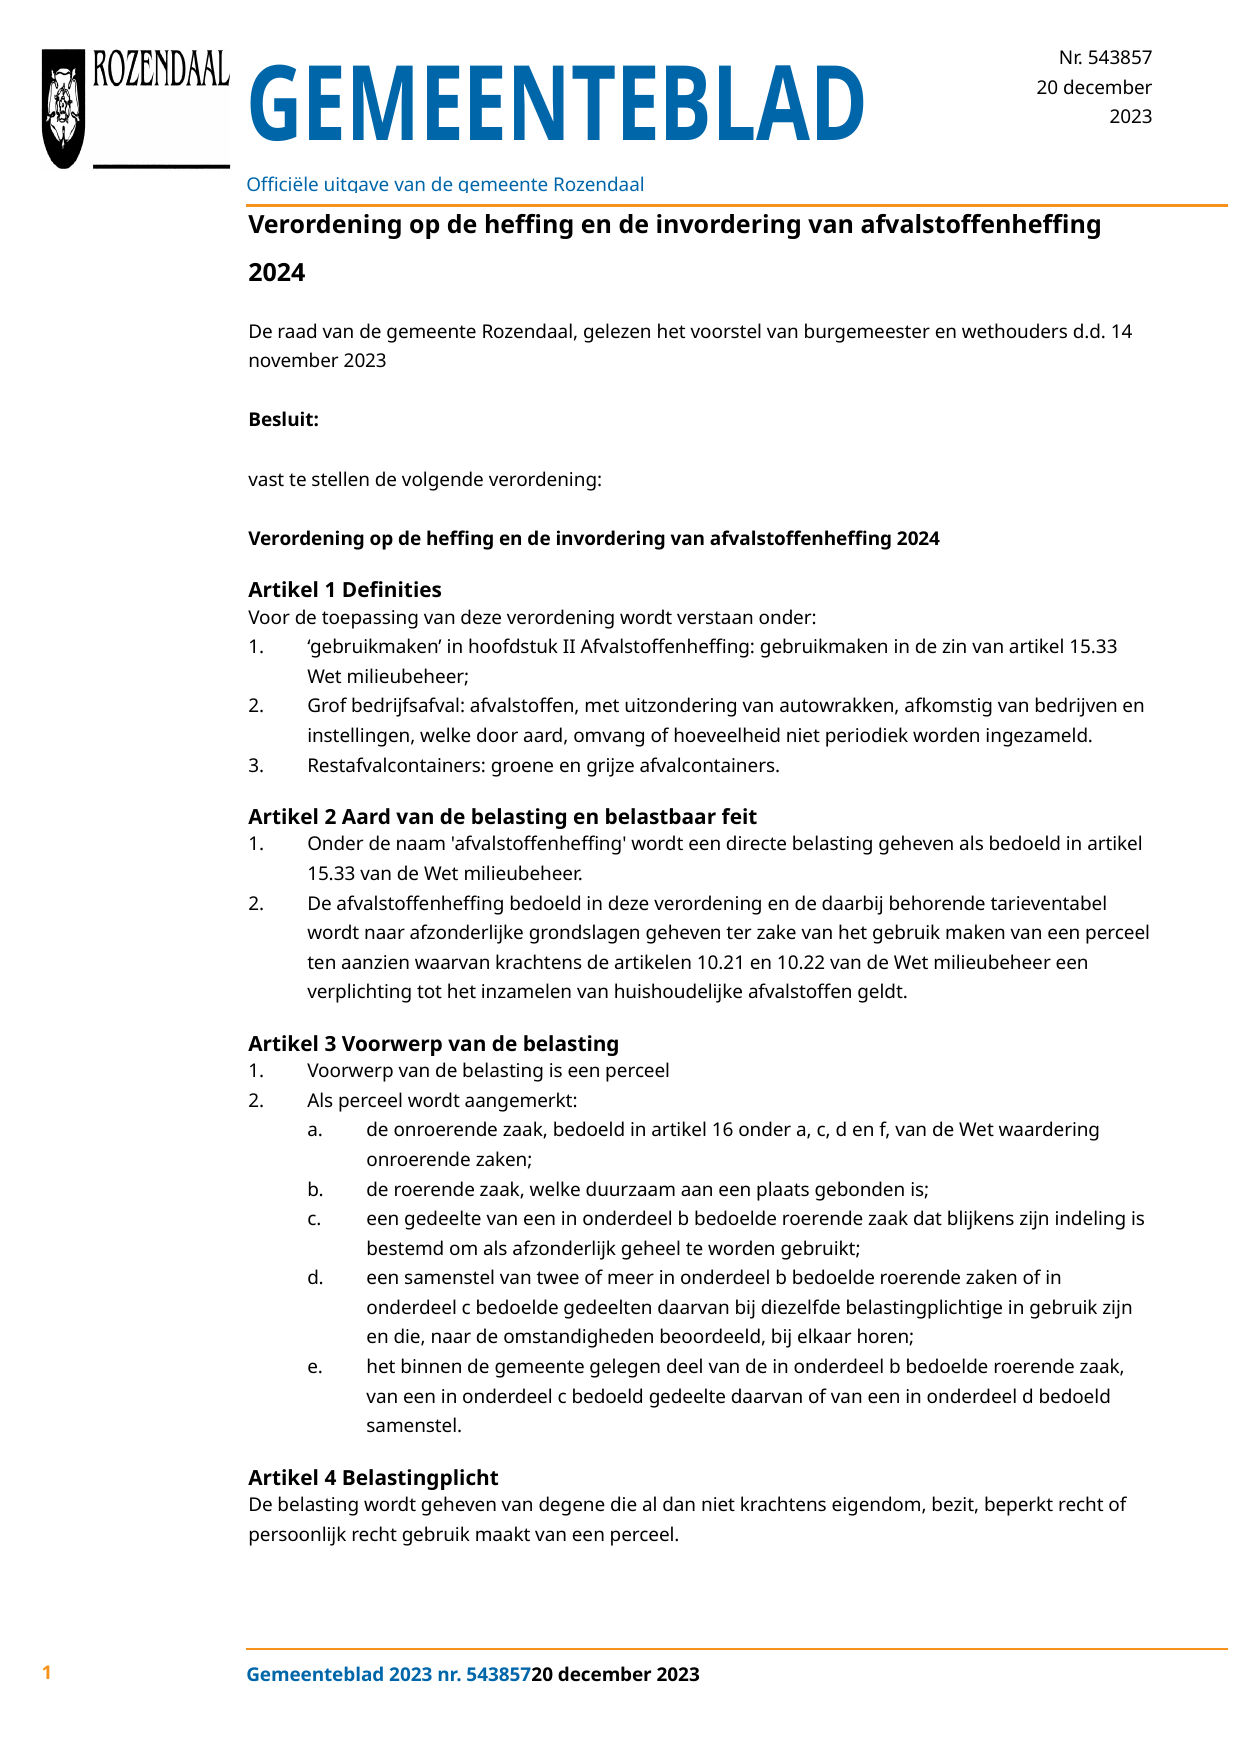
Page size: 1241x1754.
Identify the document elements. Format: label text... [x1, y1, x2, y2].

list de onroerende zaak, bedoeld in artikel 16 onder a, c, d en f, van de Wet waardering onroerende zaken; [307, 1117, 1152, 1172]
text Besluit: [248, 407, 1152, 432]
list Onder de naam 'afvalstoffenheffing' wordt een directe belasting geheven als bedoeld in artikel 15.33 van de Wet milieubeheer. [248, 831, 1152, 886]
text Verordening op de heffing en de invordering van afvalstoffenheffing 2024 [248, 207, 1152, 288]
list Grof bedrijfsafval: afvalstoffen, met uitzondering van autowrakken, afkomstig van bedrijven en instellingen, welke door aard, omvang of hoeveelheid niet periodiek worden ingezameld. [248, 693, 1152, 748]
list Restafvalcontainers: groene en grijze afvalcontainers. [248, 752, 1152, 777]
text De belasting wordt geheven van degene die al dan niet krachtens eigendom, bezit, beperkt recht of persoonlijk recht gebruik maakt van een perceel. [248, 1491, 1152, 1547]
list De afvalstoffenheffing bedoeld in deze verordening en de daarbij behorende tarieventabel wordt naar afzonderlijke grondslagen geheven ter zake van het gebruik maken van een perceel ten aanzien waarvan krachtens de artikelen 10.21 en 10.22 van de Wet milieubeheer een verplichting tot het inzamelen van huishoudelijke afvalstoffen geldt. [248, 890, 1152, 1004]
list Als perceel wordt aangemerkt: [248, 1087, 1152, 1113]
text Artikel 4 Belastingplicht [248, 1463, 1152, 1491]
list een gedeelte van een in onderdeel b bedoelde roerende zaak dat blijkens zijn indeling is bestemd om als afzonderlijk geheel te worden gebruikt; [307, 1205, 1152, 1261]
list het binnen de gemeente gelegen deel van de in onderdeel b bedoelde roerende zaak, van een in onderdeel c bedoeld gedeelte daarvan of van een in onderdeel d bedoeld samenstel. [307, 1353, 1152, 1438]
picture [41, 47, 231, 172]
text Artikel 1 Definities [248, 575, 1152, 604]
list Voorwerp van de belasting is een perceel [248, 1057, 1152, 1083]
text Voor de toepassing van deze verordening wordt verstaan onder: [248, 604, 1152, 629]
text vast te stellen de volgende verordening: [248, 466, 1152, 492]
list ‘gebruikmaken’ in hoofdstuk II Afvalstoffenheffing: gebruikmaken in de zin van artikel 15.33 Wet milieubeheer; [248, 633, 1152, 689]
text Artikel 3 Voorwerp van de belasting [248, 1029, 1152, 1057]
text Verordening op de heffing en de invordering van afvalstoffenheffing 2024 [248, 525, 1152, 551]
list een samenstel van twee of meer in onderdeel b bedoelde roerende zaken of in onderdeel c bedoelde gedeelten daarvan bij diezelfde belastingplichtige in gebruik zijn en die, naar de omstandigheden beoordeeld, bij elkaar horen; [307, 1264, 1152, 1349]
text Artikel 2 Aard van de belasting en belastbaar feit [248, 802, 1152, 831]
list de roerende zaak, welke duurzaam aan een plaats gebonden is; [307, 1176, 1152, 1201]
text De raad van de gemeente Rozendaal, gelezen het voorstel van burgemeester en wethouders d.d. 14 november 2023 [248, 318, 1152, 373]
